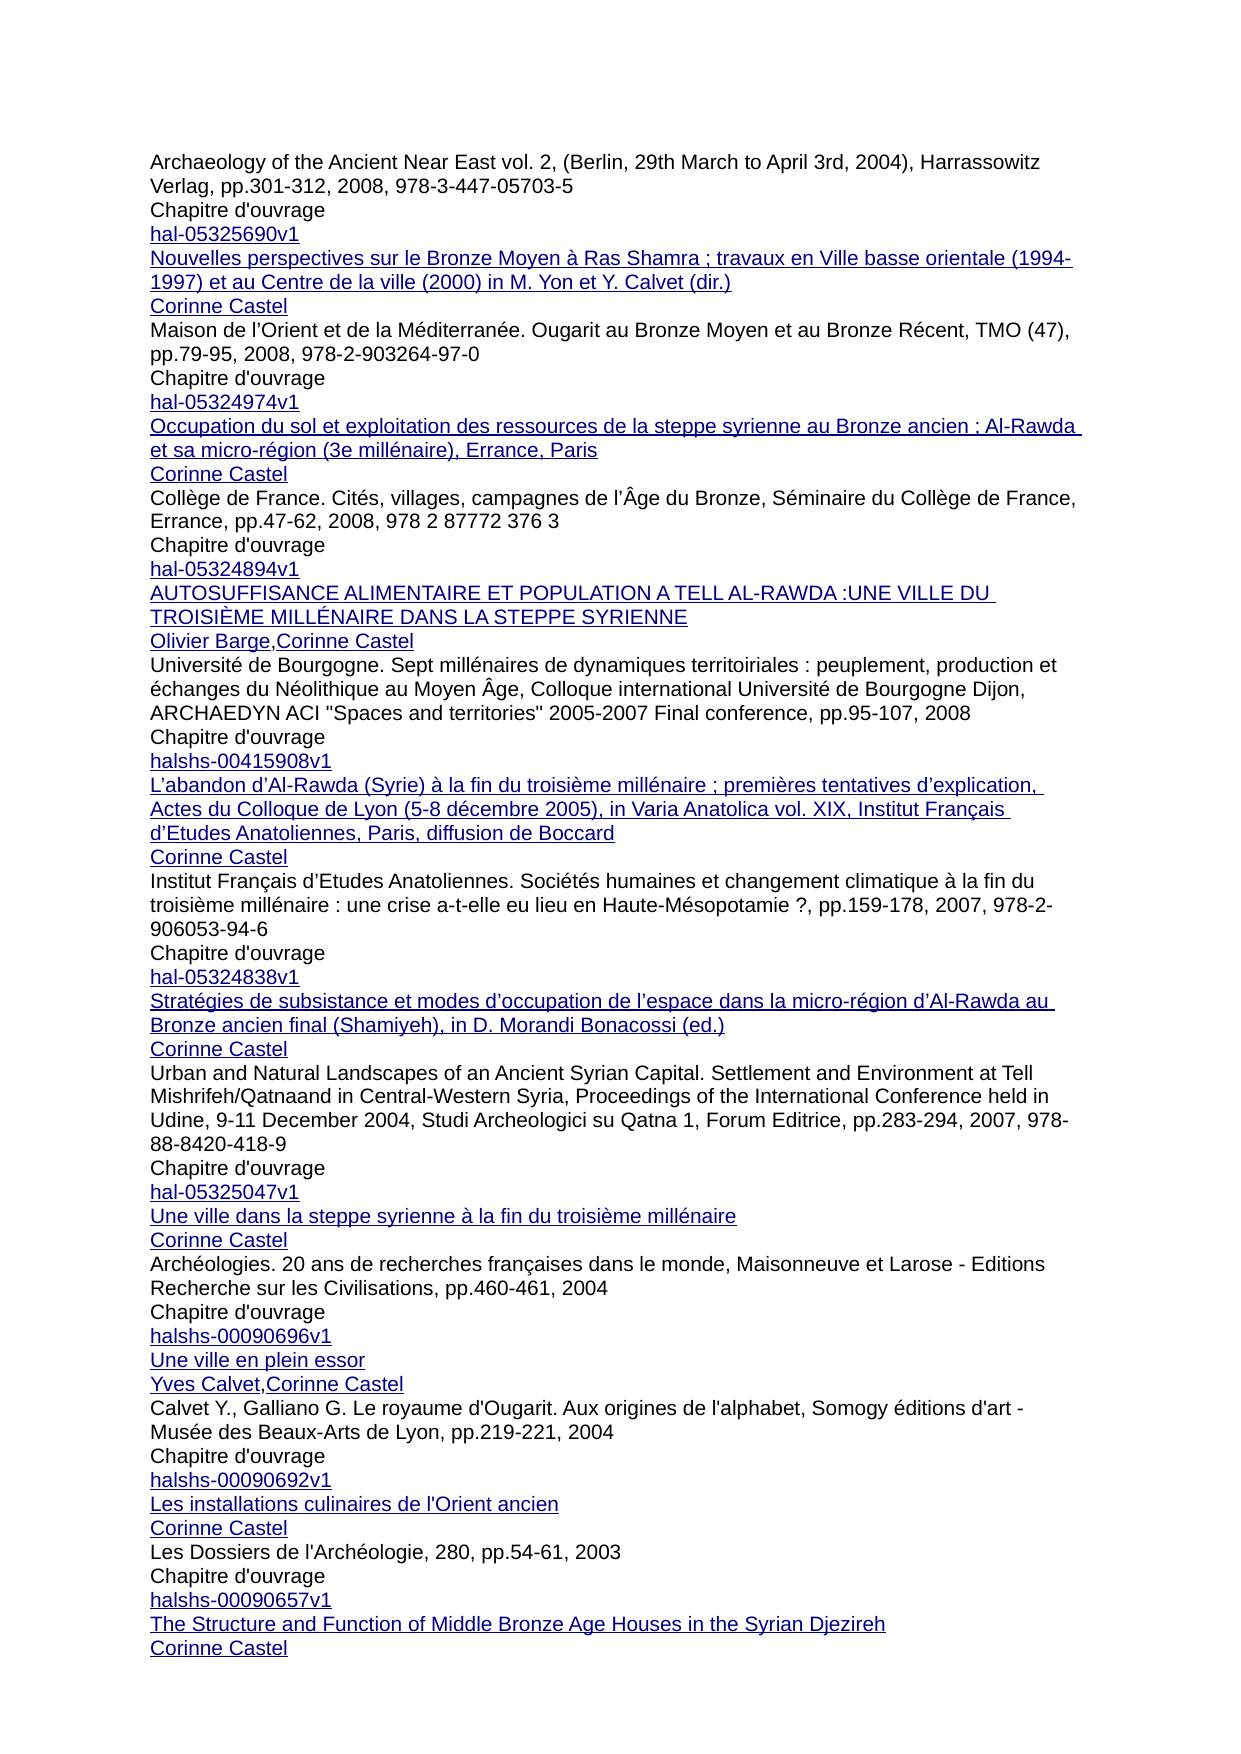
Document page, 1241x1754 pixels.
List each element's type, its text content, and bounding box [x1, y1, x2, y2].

table_cell Une ville dans la steppe syrienne à la fin du troisième millénaire Corinne Castel Archéologies. 20 ans de recherches françaises dans le monde, Maisonneuve et Larose - Editions Recherche sur les Civilisations, pp.460-461, 2004 Chapitre d'ouvrage halshs-00090696v1 [150, 1204, 1090, 1348]
table_cell Les installations culinaires de l'Orient ancien Corinne Castel Les Dossiers de l'Archéologie, 280, pp.54-61, 2003 Chapitre d'ouvrage halshs-00090657v1 [150, 1492, 1090, 1611]
table_cell Archaeology of the Ancient Near East vol. 2, (Berlin, 29th March to April 3rd, 2004), Harrassowitz Verlag, pp.301-312, 2008, 978-3-447-05703-5 Chapitre d'ouvrage hal-05325690v1 [150, 150, 1090, 246]
table_cell AUTOSUFFISANCE ALIMENTAIRE ET POPULATION A TELL AL-RAWDA :UNE VILLE DU TROISIÈME MILLÉNAIRE DANS LA STEPPE SYRIENNE Olivier Barge,Corinne Castel Université de Bourgogne. Sept millénaires de dynamiques territoiriales : peuplement, production et échanges du Néolithique au Moyen Âge, Colloque international Université de Bourgogne Dijon, ARCHAEDYN ACI "Spaces and territories" 2005-2007 Final conference, pp.95-107, 2008 Chapitre d'ouvrage halshs-00415908v1 [150, 581, 1090, 773]
table_cell Occupation du sol et exploitation des ressources de la steppe syrienne au Bronze ancien ; Al-Rawda et sa micro-région (3e millénaire), Errance, Paris Corinne Castel Collège de France. Cités, villages, campagnes de l’Âge du Bronze, Séminaire du Collège de France, Errance, pp.47-62, 2008, 978 2 87772 376 3 Chapitre d'ouvrage hal-05324894v1 [150, 414, 1090, 581]
table_cell L’abandon d’Al-Rawda (Syrie) à la fin du troisième millénaire ; premières tentatives d’explication, Actes du Colloque de Lyon (5-8 décembre 2005), in Varia Anatolica vol. XIX, Institut Français d’Etudes Anatoliennes, Paris, diffusion de Boccard Corinne Castel Institut Français d’Etudes Anatoliennes. Sociétés humaines et changement climatique à la fin du troisième millénaire : une crise a-t-elle eu lieu en Haute-Mésopotamie ?, pp.159-178, 2007, 978-2-906053-94-6 Chapitre d'ouvrage hal-05324838v1 [150, 773, 1090, 988]
table_cell Une ville en plein essor Yves Calvet,Corinne Castel Calvet Y., Galliano G. Le royaume d'Ougarit. Aux origines de l'alphabet, Somogy éditions d'art - Musée des Beaux-Arts de Lyon, pp.219-221, 2004 Chapitre d'ouvrage halshs-00090692v1 [150, 1348, 1090, 1492]
table_cell Nouvelles perspectives sur le Bronze Moyen à Ras Shamra ; travaux en Ville basse orientale (1994-1997) et au Centre de la ville (2000) in M. Yon et Y. Calvet (dir.) Corinne Castel Maison de l’Orient et de la Méditerranée. Ougarit au Bronze Moyen et au Bronze Récent, TMO (47), pp.79-95, 2008, 978-2-903264-97-0 Chapitre d'ouvrage hal-05324974v1 [150, 246, 1090, 413]
table_cell Stratégies de subsistance et modes d’occupation de l’espace dans la micro-région d’Al-Rawda au Bronze ancien final (Shamiyeh), in D. Morandi Bonacossi (ed.) Corinne Castel Urban and Natural Landscapes of an Ancient Syrian Capital. Settlement and Environment at Tell Mishrifeh/Qatnaand in Central-Western Syria, Proceedings of the International Conference held in Udine, 9-11 December 2004, Studi Archeologici su Qatna 1, Forum Editrice, pp.283-294, 2007, 978-88-8420-418-9 Chapitre d'ouvrage hal-05325047v1 [150, 989, 1090, 1204]
table_cell The Structure and Function of Middle Bronze Age Houses in the Syrian Djezireh Corinne Castel [150, 1611, 1090, 1659]
